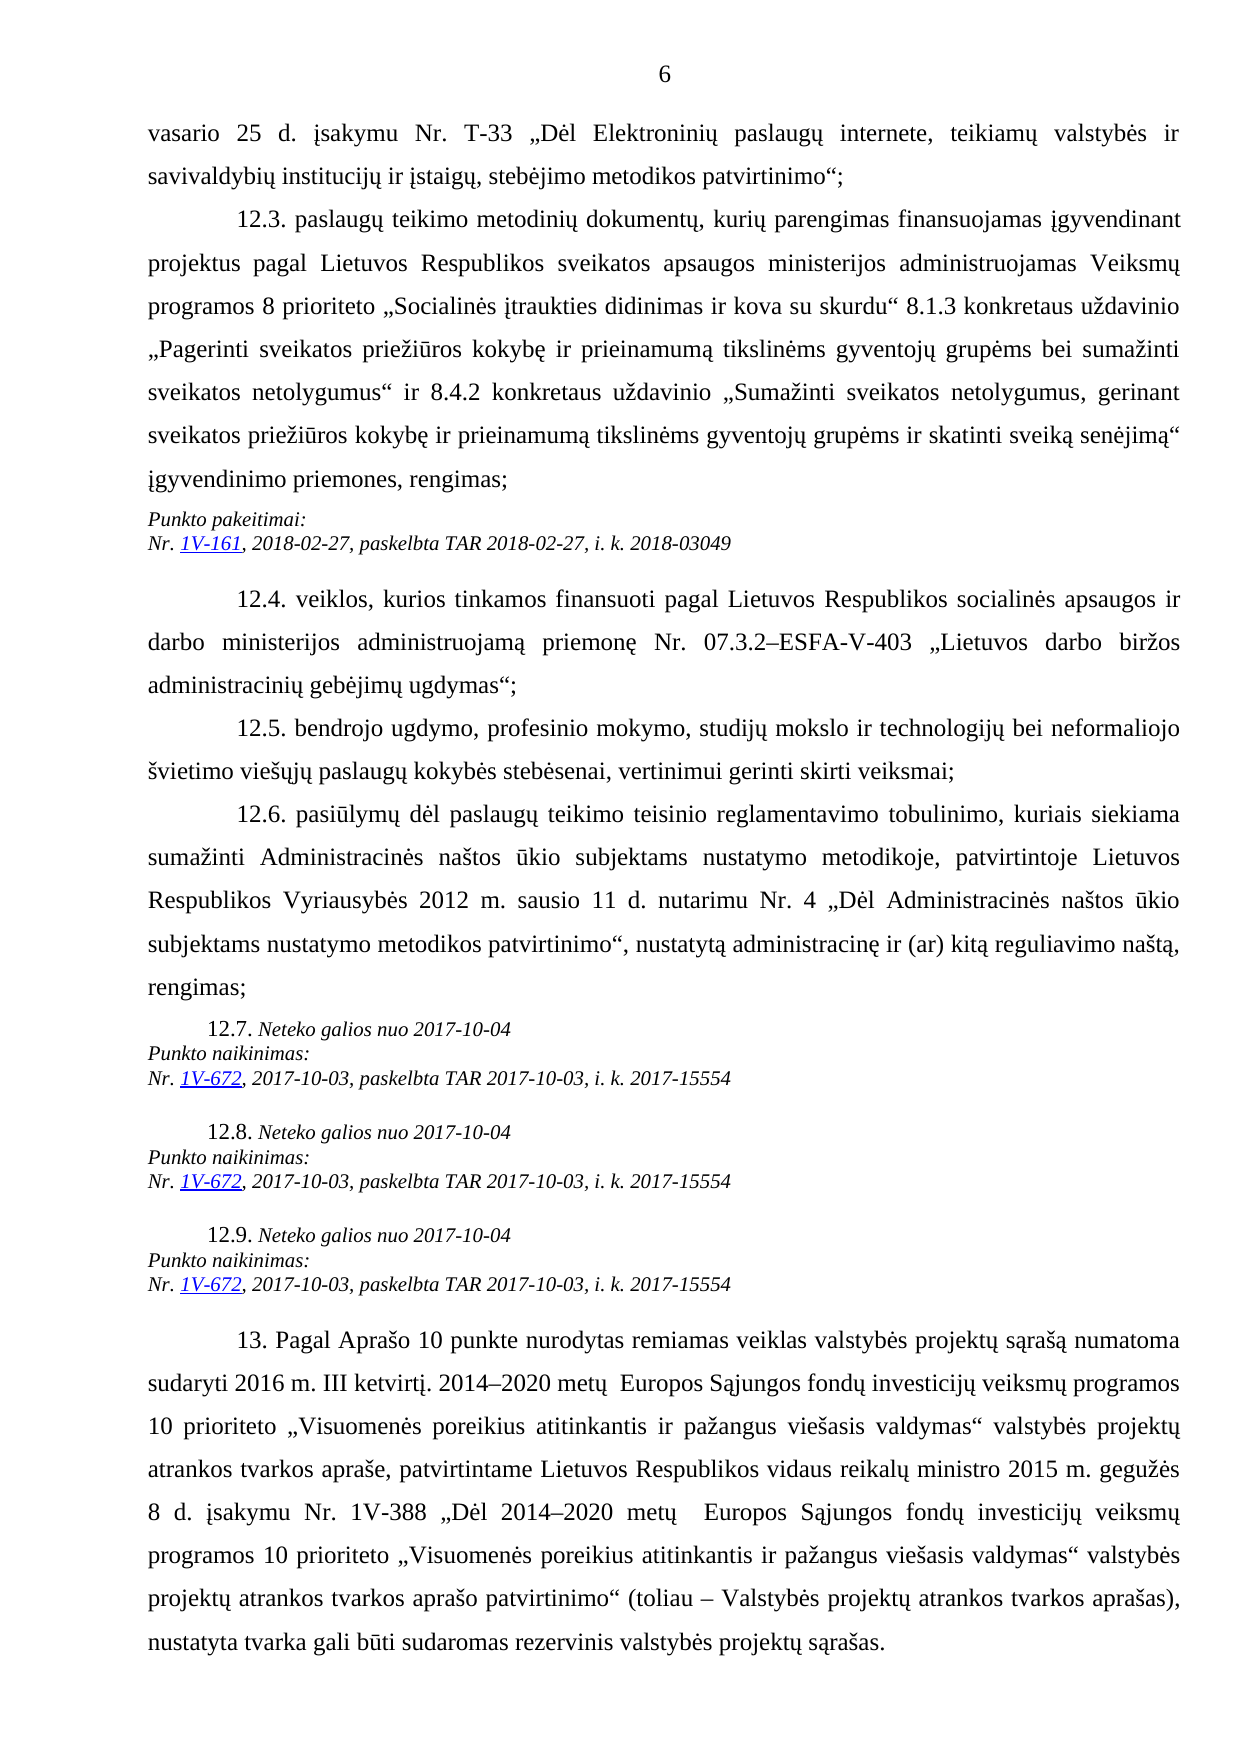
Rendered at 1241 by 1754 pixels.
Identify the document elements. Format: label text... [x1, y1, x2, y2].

text 13. Pagal Aprašo 10 punkte nurodytas remiamas veiklas valstybės projektų sąrašą numatoma sudaryti 2016 m. III ketvirtį. 2014–2020 metų Europos Sąjungos fondų investicijų veiksmų programos 10 prioriteto „Visuomenės poreikius atitinkantis ir pažangus viešasis valdymas“ valstybės projektų atrankos tvarkos apraše, patvirtintame Lietuvos Respublikos vidaus reikalų ministro 2015 m. gegužės 8 d. įsakymu Nr. 1V-388 „Dėl 2014–2020 metų Europos Sąjungos fondų investicijų veiksmų programos 10 prioriteto „Visuomenės poreikius atitinkantis ir pažangus viešasis valdymas“ valstybės projektų atrankos tvarkos aprašo patvirtinimo“ (toliau – Valstybės projektų atrankos tvarkos aprašas), nustatyta tvarka gali būti sudaromas rezervinis valstybės projektų sąrašas. [148, 1325, 1181, 1655]
text 12.7. Neteko galios nuo 2017-10-04 [148, 1015, 1181, 1041]
text 12.5. bendrojo ugdymo, profesinio mokymo, studijų mokslo ir technologijų bei neformaliojo švietimo viešųjų paslaugų kokybės stebėsenai, vertinimui gerinti skirti veiksmai; [148, 713, 1181, 785]
text Nr. 1V-672, 2017-10-03, paskelbta TAR 2017-10-03, i. k. 2017-15554 [148, 1169, 1181, 1193]
text Punkto naikinimas: [148, 1144, 1181, 1169]
text Nr. 1V-672, 2017-10-03, paskelbta TAR 2017-10-03, i. k. 2017-15554 [148, 1065, 1181, 1089]
text Punkto naikinimas: [148, 1248, 1181, 1272]
text Nr. 1V-161, 2018-02-27, paskelbta TAR 2018-02-27, i. k. 2018-03049 [148, 531, 1181, 555]
text 12.8. Neteko galios nuo 2017-10-04 [148, 1118, 1181, 1144]
text 12.9. Neteko galios nuo 2017-10-04 [148, 1221, 1181, 1248]
text vasario 25 d. įsakymu Nr. T-33 „Dėl Elektroninių paslaugų internete, teikiamų valstybės ir savivaldybių institucijų ir įstaigų, stebėjimo metodikos patvirtinimo“; [148, 118, 1181, 190]
text Nr. 1V-672, 2017-10-03, paskelbta TAR 2017-10-03, i. k. 2017-15554 [148, 1272, 1181, 1296]
text Punkto pakeitimai: [148, 507, 1181, 531]
text 12.3. paslaugų teikimo metodinių dokumentų, kurių parengimas finansuojamas įgyvendinant projektus pagal Lietuvos Respublikos sveikatos apsaugos ministerijos administruojamas Veiksmų programos 8 prioriteto „Socialinės įtraukties didinimas ir kova su skurdu“ 8.1.3 konkretaus uždavinio „Pagerinti sveikatos priežiūros kokybę ir prieinamumą tikslinėms gyventojų grupėms bei sumažinti sveikatos netolygumus“ ir 8.4.2 konkretaus uždavinio „Sumažinti sveikatos netolygumus, gerinant sveikatos priežiūros kokybę ir prieinamumą tikslinėms gyventojų grupėms ir skatinti sveiką senėjimą“ įgyvendinimo priemones, rengimas; [148, 204, 1181, 492]
text 12.4. veiklos, kurios tinkamos finansuoti pagal Lietuvos Respublikos socialinės apsaugos ir darbo ministerijos administruojamą priemonę Nr. 07.3.2–ESFA-V-403 „Lietuvos darbo biržos administracinių gebėjimų ugdymas“; [148, 584, 1181, 699]
text Punkto naikinimas: [148, 1041, 1181, 1065]
text 12.6. pasiūlymų dėl paslaugų teikimo teisinio reglamentavimo tobulinimo, kuriais siekiama sumažinti Administracinės naštos ūkio subjektams nustatymo metodikoje, patvirtintoje Lietuvos Respublikos Vyriausybės 2012 m. sausio 11 d. nutarimu Nr. 4 „Dėl Administracinės naštos ūkio subjektams nustatymo metodikos patvirtinimo“, nustatytą administracinę ir (ar) kitą reguliavimo naštą, rengimas; [148, 799, 1181, 1001]
